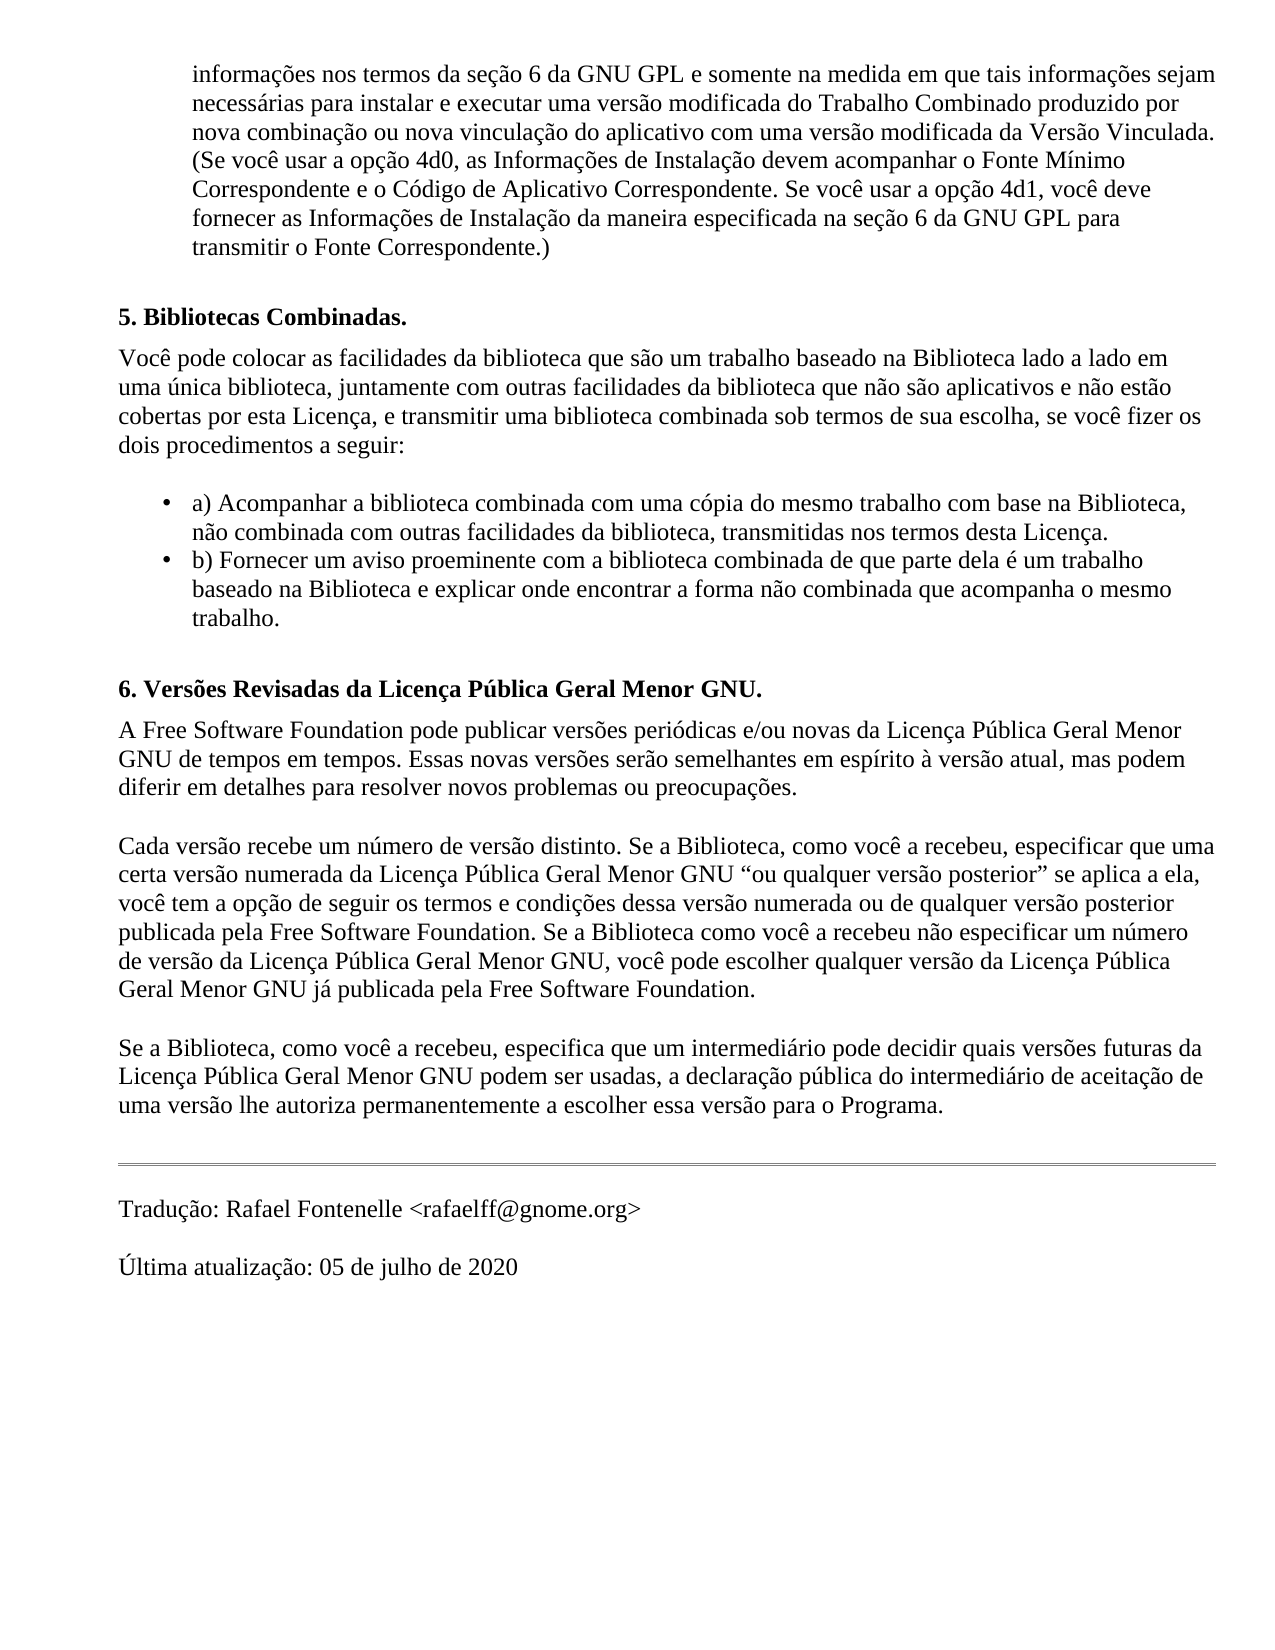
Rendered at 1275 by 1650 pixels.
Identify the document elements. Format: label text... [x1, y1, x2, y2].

list a) Acompanhar a biblioteca combinada com uma cópia do mesmo trabalho com base na Biblioteca, não combinada com outras facilidades da biblioteca, transmitidas nos termos desta Licença. [162, 488, 1216, 546]
text A Free Software Foundation pode publicar versões periódicas e/ou novas da Licença Pública Geral Menor GNU de tempos em tempos. Essas novas versões serão semelhantes em espírito à versão atual, mas podem diferir em detalhes para resolver novos problemas ou preocupações. [118, 715, 1216, 801]
text Tradução: Rafael Fontenelle <rafaelff@gnome.org> Última atualização: 05 de julho de 2020 [118, 1194, 1216, 1281]
text Cada versão recebe um número de versão distinto. Se a Biblioteca, como você a recebeu, especificar que uma certa versão numerada da Licença Pública Geral Menor GNU “ou qualquer versão posterior” se aplica a ela, você tem a opção de seguir os termos e condições dessa versão numerada ou de qualquer versão posterior publicada pela Free Software Foundation. Se a Biblioteca como você a recebeu não especificar um número de versão da Licença Pública Geral Menor GNU, você pode escolher qualquer versão da Licença Pública Geral Menor GNU já publicada pela Free Software Foundation. [118, 831, 1216, 1003]
list b) Fornecer um aviso proeminente com a biblioteca combinada de que parte dela é um trabalho baseado na Biblioteca e explicar onde encontrar a forma não combinada que acompanha o mesmo trabalho. [162, 546, 1216, 632]
subtitle 6. Versões Revisadas da Licença Pública Geral Menor GNU. [118, 674, 1216, 702]
text Você pode colocar as facilidades da biblioteca que são um trabalho baseado na Biblioteca lado a lado em uma única biblioteca, juntamente com outras facilidades da biblioteca que não são aplicativos e não estão cobertas por esta Licença, e transmitir uma biblioteca combinada sob termos de sua escolha, se você fizer os dois procedimentos a seguir: [118, 343, 1216, 458]
text Se a Biblioteca, como você a recebeu, especifica que um intermediário pode decidir quais versões futuras da Licença Pública Geral Menor GNU podem ser usadas, a declaração pública do intermediário de aceitação de uma versão lhe autoriza permanentemente a escolher essa versão para o Programa. [118, 1033, 1216, 1119]
list informações nos termos da seção 6 da GNU GPL e somente na medida em que tais informações sejam necessárias para instalar e executar uma versão modificada do Trabalho Combinado produzido por nova combinação ou nova vinculação do aplicativo com uma versão modificada da Versão Vinculada. (Se você usar a opção 4d0, as Informações de Instalação devem acompanhar o Fonte Mínimo Correspondente e o Código de Aplicativo Correspondente. Se você usar a opção 4d1, você deve fornecer as Informações de Instalação da maneira especificada na seção 6 da GNU GPL para transmitir o Fonte Correspondente.) [162, 59, 1216, 260]
subtitle 5. Bibliotecas Combinadas. [118, 302, 1216, 331]
